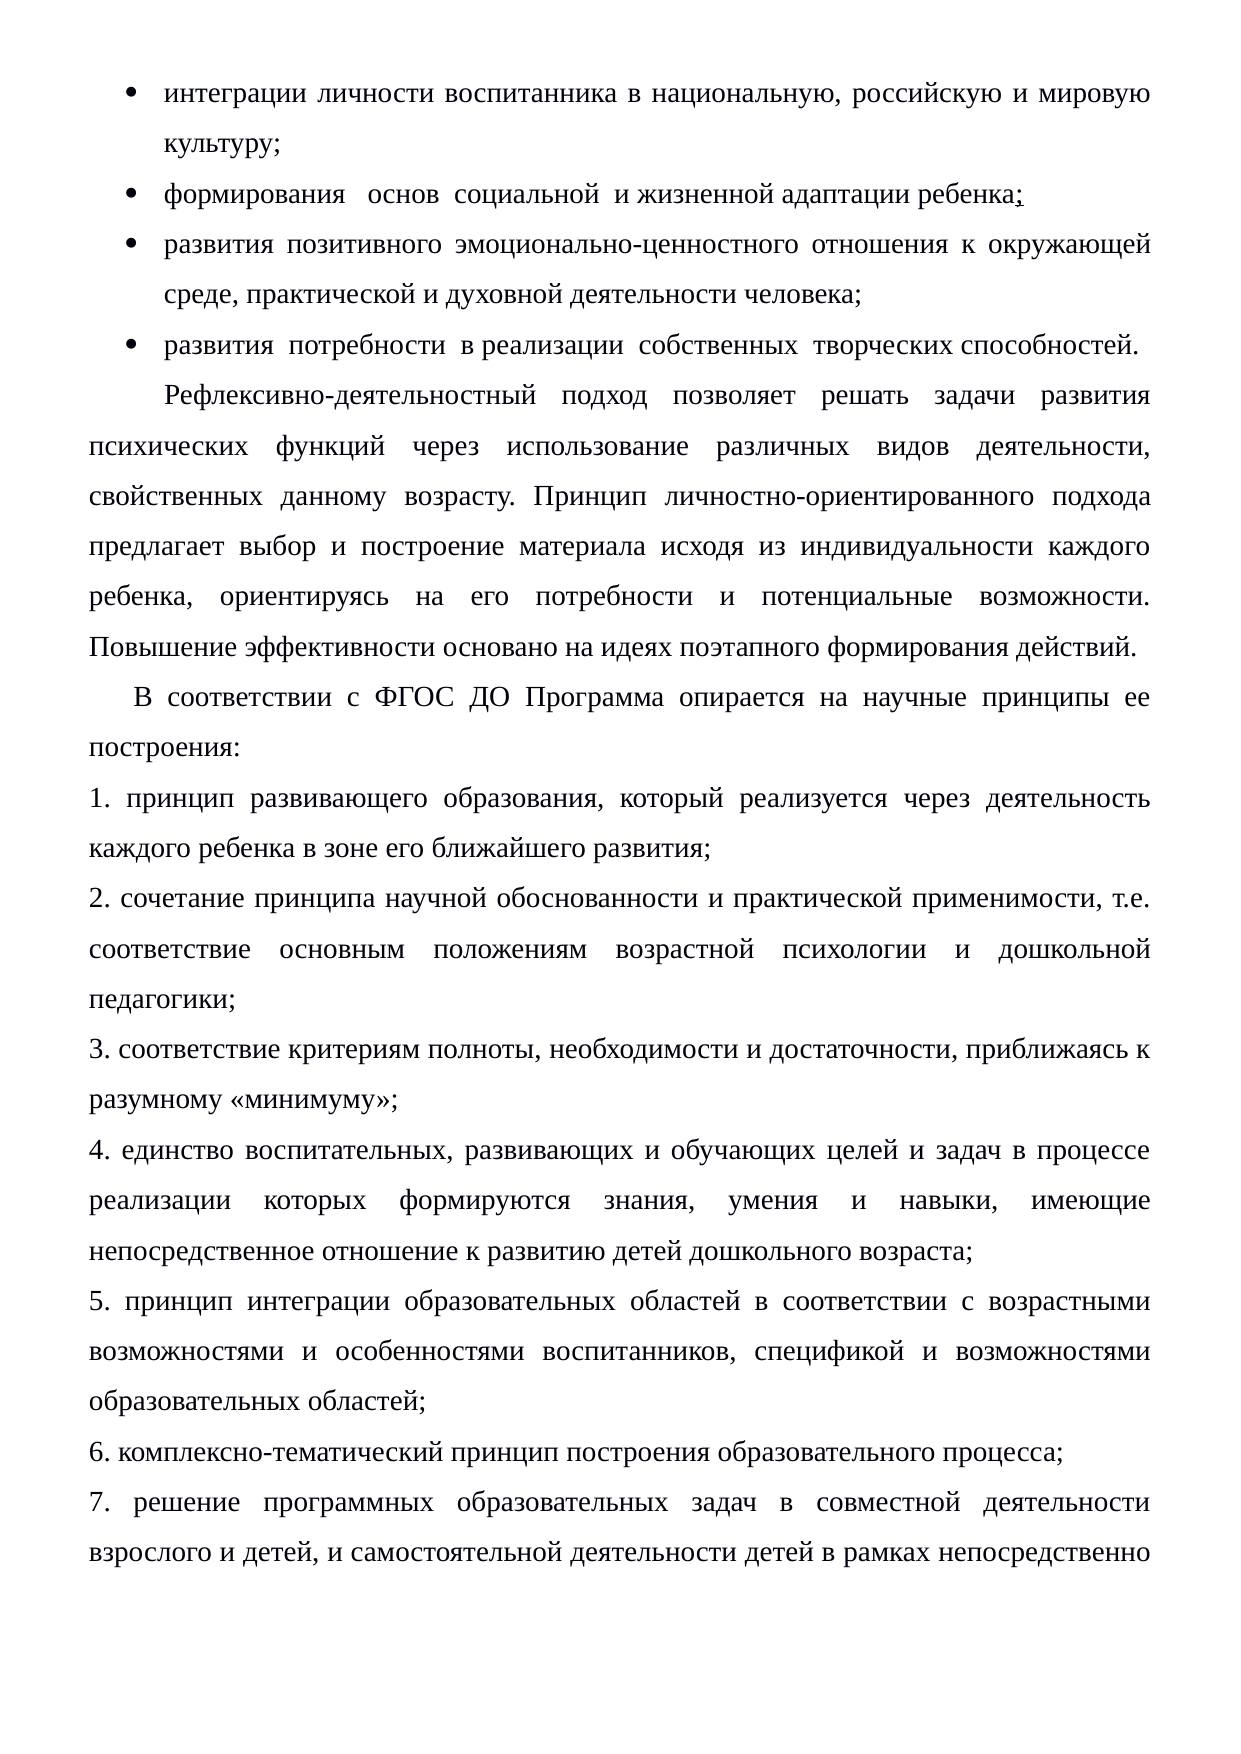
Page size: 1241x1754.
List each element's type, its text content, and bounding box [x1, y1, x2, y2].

text 1. принцип развивающего образования, который реализуется через деятельность каждого ребенка в зоне его ближайшего развития; [89, 780, 1152, 864]
text 5. принцип интеграции образовательных областей в соответствии с возрастными возможностями и особенностями воспитанников, спецификой и возможностями образовательных областей; [89, 1283, 1152, 1417]
list развития позитивного эмоционально-ценностного отношения к окружающей среде, практической и духовной деятельности человека; [126, 226, 1152, 310]
list развития потребности в реализации собственных творческих способностей. [126, 327, 1152, 361]
text 6. комплексно-тематический принцип построения образовательного процесса; [89, 1434, 1152, 1467]
text 3. соответствие критериям полноты, необходимости и достаточности, приближаясь к разумному «минимуму»; [89, 1031, 1152, 1115]
text Рефлексивно-деятельностный подход позволяет решать задачи развития психических функций через использование различных видов деятельности, свойственных данному возрасту. Принцип личностно-ориентированного подхода предлагает выбор и построение материала исходя из индивидуальности каждого ребенка, ориентируясь на его потребности и потенциальные возможности. Повышение эффективности основано на идеях поэтапного формирования действий. [89, 377, 1152, 662]
text В соответствии с ФГОС ДО Программа опирается на научные принципы ее построения: [89, 679, 1152, 763]
text 7. решение программных образовательных задач в совместной деятельности взрослого и детей, и самостоятельной деятельности детей в рамках непосредственно [89, 1484, 1152, 1568]
list интеграции личности воспитанника в национальную, российскую и мировую культуру; [126, 75, 1152, 159]
text 2. сочетание принципа научной обоснованности и практической применимости, т.е. соответствие основным положениям возрастной психологии и дошкольной педагогики; [89, 880, 1152, 1014]
text 4. единство воспитательных, развивающих и обучающих целей и задач в процессе реализации которых формируются знания, умения и навыки, имеющие непосредственное отношение к развитию детей дошкольного возраста; [89, 1132, 1152, 1266]
list формирования основ социальной и жизненной адаптации ребенка; [126, 176, 1152, 209]
